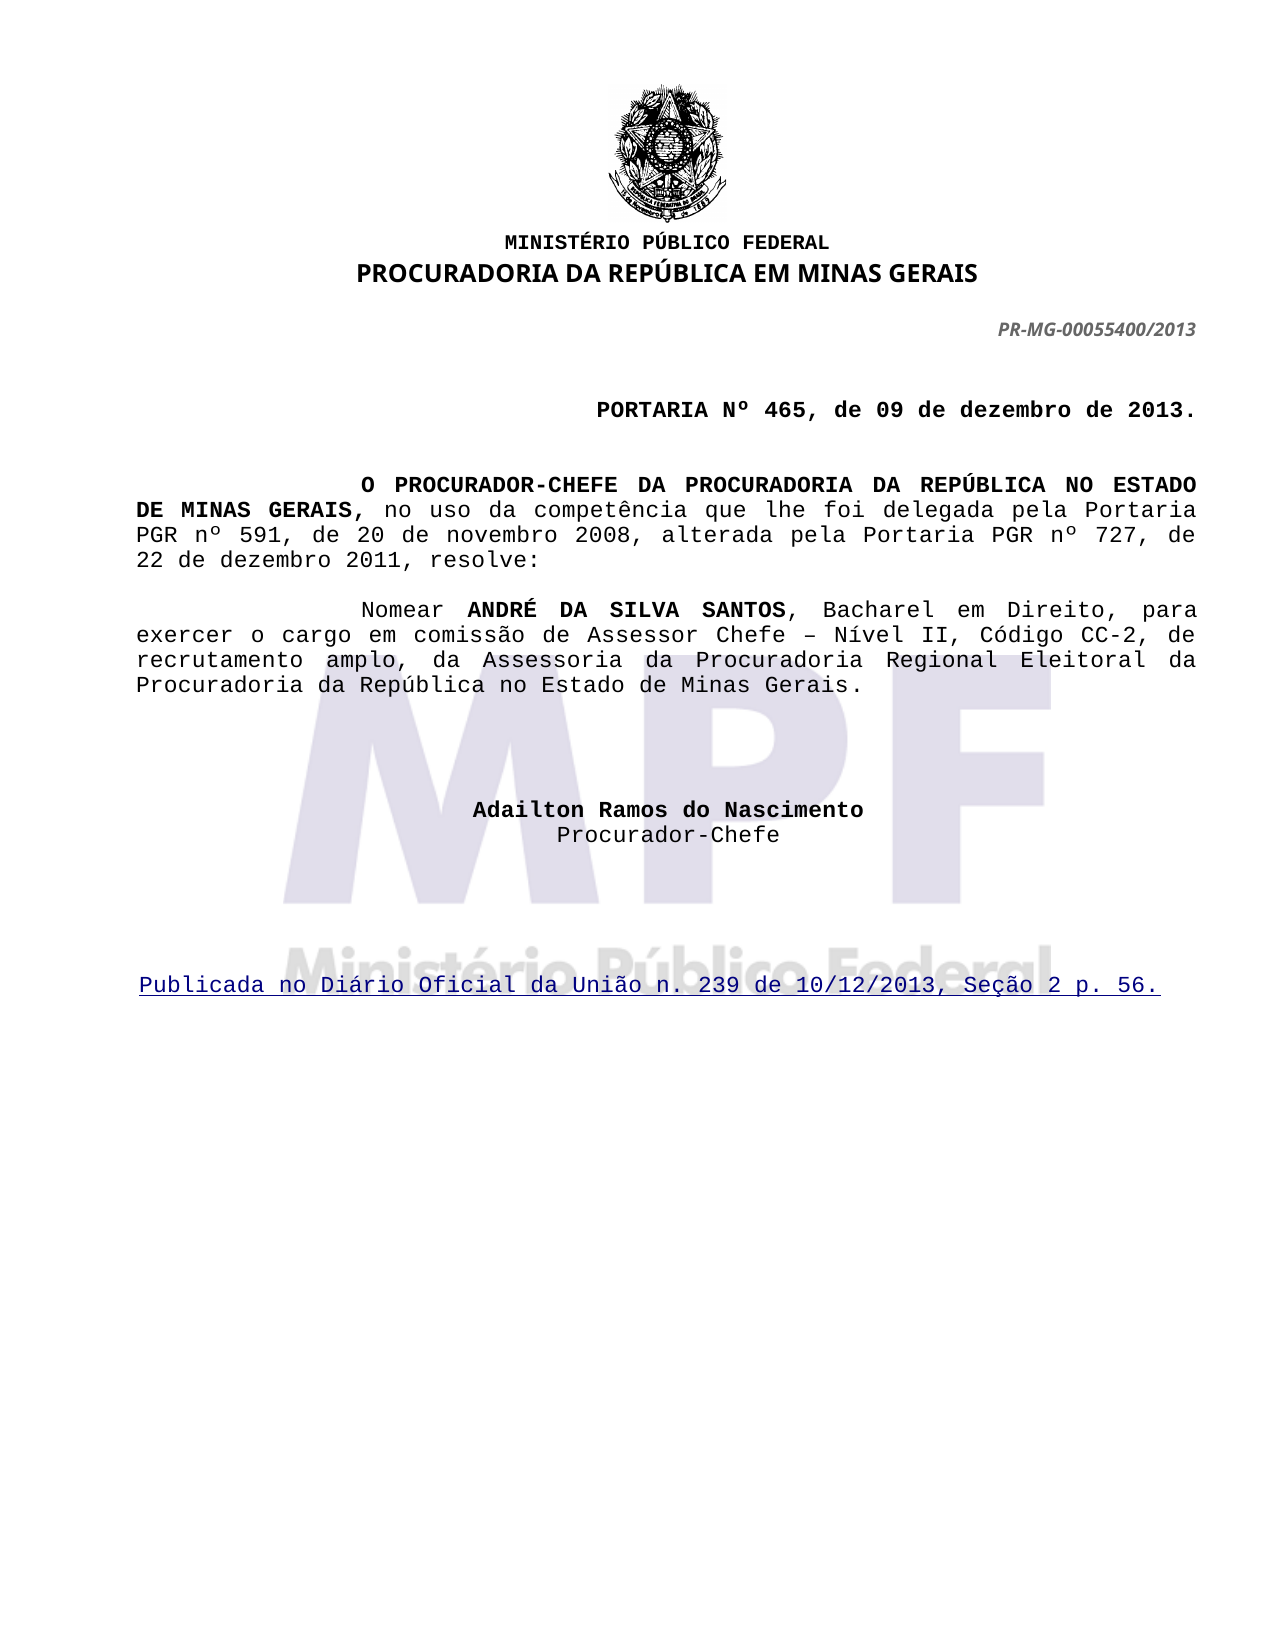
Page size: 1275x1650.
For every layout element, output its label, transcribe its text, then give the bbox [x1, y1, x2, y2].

text Adailton Ramos do Nascimento [136, 798, 1198, 823]
picture [283, 848, 1051, 973]
text Publicada no Diário Oficial da União n. 239 de 10/12/2013, Seção 2 p. 56. [136, 973, 1198, 998]
text PR-MG-00055400/2013 [136, 316, 1198, 342]
text O PROCURADOR-CHEFE DA PROCURADORIA DA REPÚBLICA NO ESTADO DE MINAS GERAIS, no uso da competência que lhe foi delegada pela Portaria PGR nº 591, de 20 de novembro 2008, alterada pela Portaria PGR nº 727, de 22 de dezembro 2011, resolve: [136, 473, 1198, 573]
text Nomear ANDRÉ DA SILVA SANTOS, Bacharel em Direito, para exercer o cargo em comissão de Assessor Chefe – Nível II, Código CC-2, de recrutamento amplo, da Assessoria da Procuradoria Regional Eleitoral da Procuradoria da República no Estado de Minas Gerais. [136, 598, 1198, 698]
picture [608, 84, 727, 223]
text Procurador-Chefe [136, 823, 1198, 848]
text PORTARIA Nº 465, de 09 de dezembro de 2013. [511, 398, 1198, 423]
picture [283, 698, 1051, 798]
